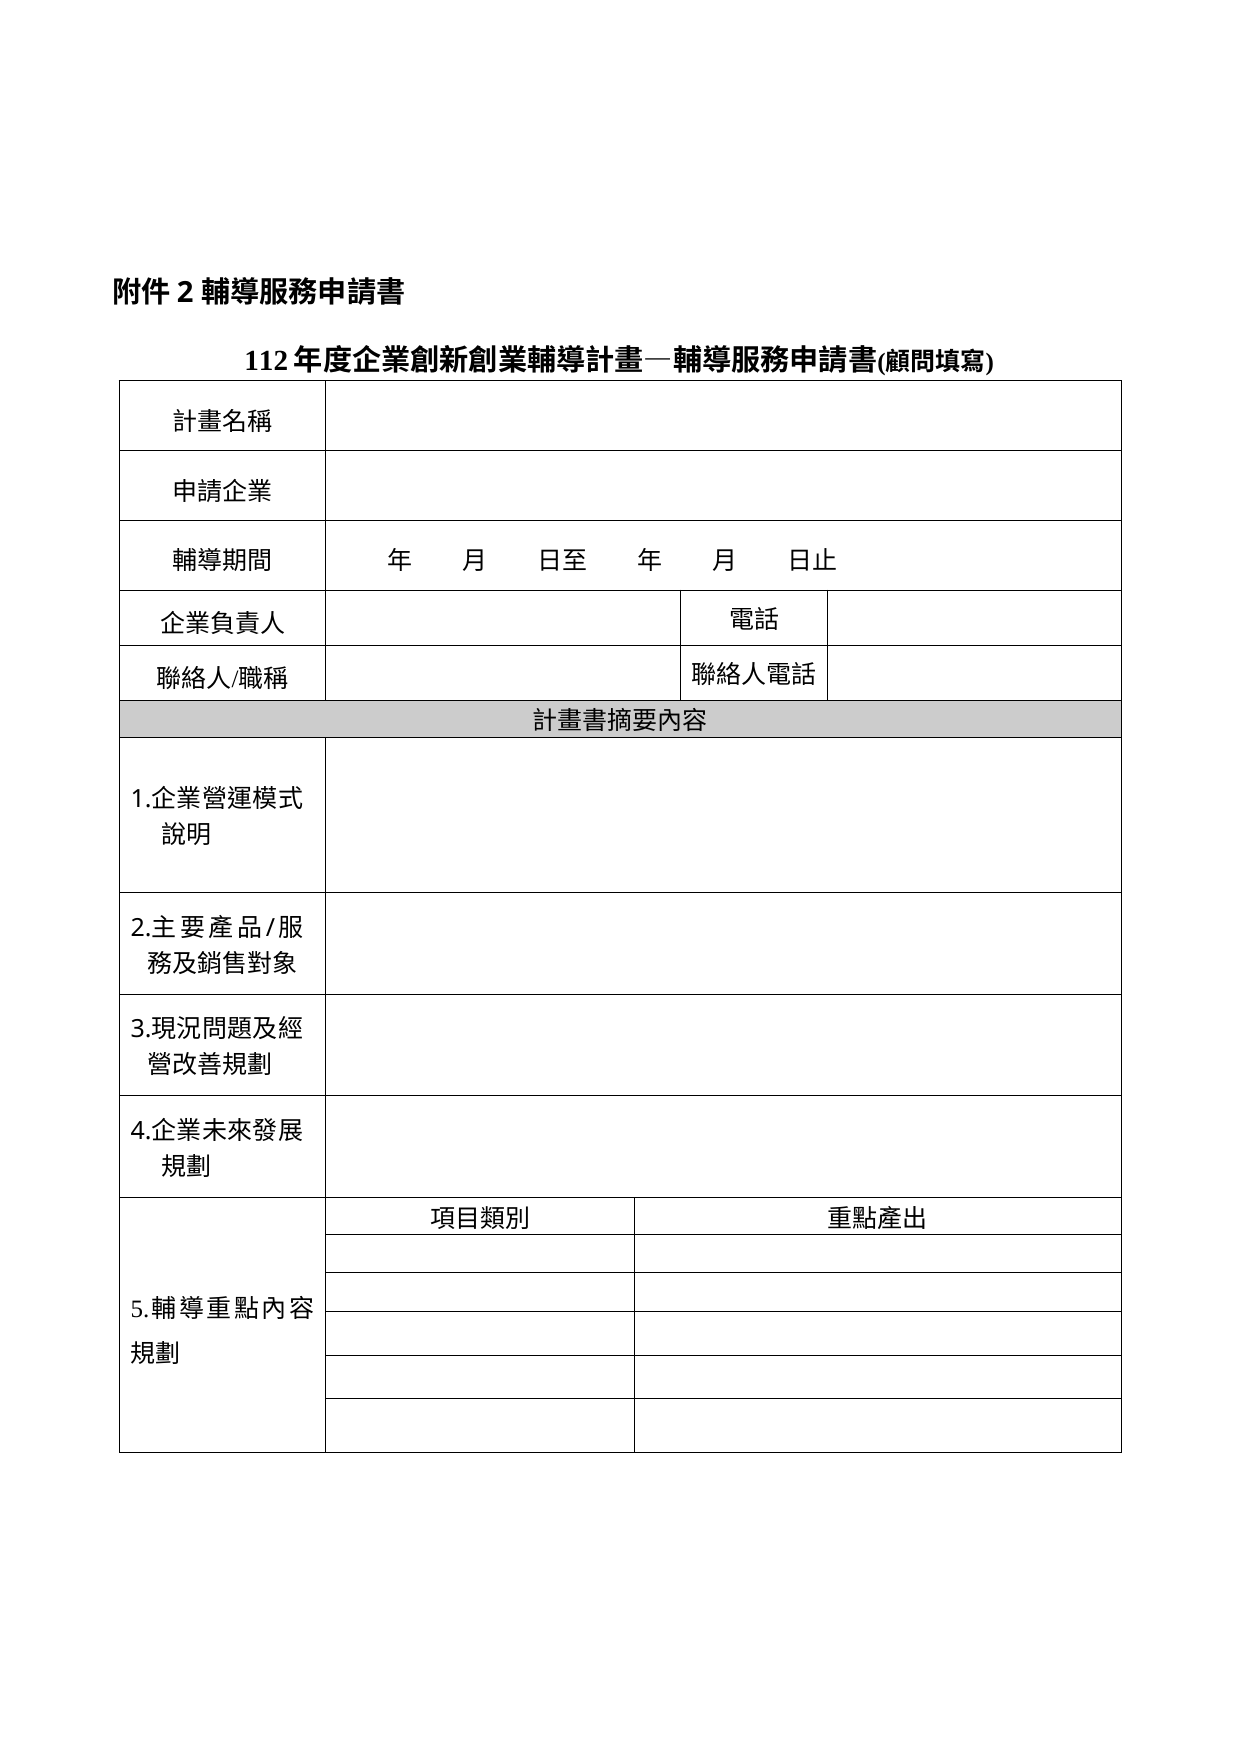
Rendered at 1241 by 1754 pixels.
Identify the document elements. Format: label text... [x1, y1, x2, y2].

table_header 計畫名稱 [120, 381, 325, 450]
table_cell 輔導期間 [120, 521, 325, 589]
table_cell [828, 646, 1121, 700]
table_cell [326, 995, 1121, 1095]
table_cell [326, 893, 1121, 994]
table_cell [635, 1399, 1121, 1452]
table_cell [326, 1096, 1121, 1197]
text 112年度企業創新創業輔導計畫—輔導服務申請書(顧問填寫) [112, 332, 1125, 380]
table_cell [828, 591, 1121, 644]
table_cell [326, 646, 680, 700]
table_cell 企業未來發展規劃 [120, 1096, 325, 1197]
table_cell 5.輔導重點內容規劃 [120, 1198, 325, 1452]
table_cell [326, 1399, 634, 1452]
table_cell [326, 1273, 634, 1311]
table_cell 聯絡人電話 [681, 646, 827, 700]
subtitle 附件2 輔導服務申請書 [112, 269, 1128, 311]
table_cell 聯絡人/職稱 [120, 646, 325, 700]
table_cell [326, 738, 1121, 892]
table_cell 年 月 日至 年 月 日止 [326, 521, 1121, 589]
table_cell [635, 1356, 1121, 1398]
table_cell [326, 1235, 634, 1272]
table_cell 企業營運模式說明 [120, 738, 325, 892]
table_cell 現況問題及經營改善規劃 [120, 995, 325, 1095]
table_cell 項目類別 [326, 1198, 634, 1234]
table_cell 電話 [681, 591, 827, 644]
table_cell [635, 1273, 1121, 1311]
table_cell 重點產出 [635, 1198, 1121, 1234]
table_cell [326, 1356, 634, 1398]
table_cell [326, 591, 680, 644]
table_cell [326, 1312, 634, 1354]
table_cell [635, 1312, 1121, 1354]
table_cell 企業負責人 [120, 591, 325, 644]
table_cell 主要產品/服務及銷售對象 [120, 893, 325, 994]
table_cell 計畫書摘要內容 [120, 701, 1121, 737]
table_header [326, 381, 1121, 450]
table_cell [635, 1235, 1121, 1272]
table_cell 申請企業 [120, 451, 325, 520]
table_cell [326, 451, 1121, 520]
